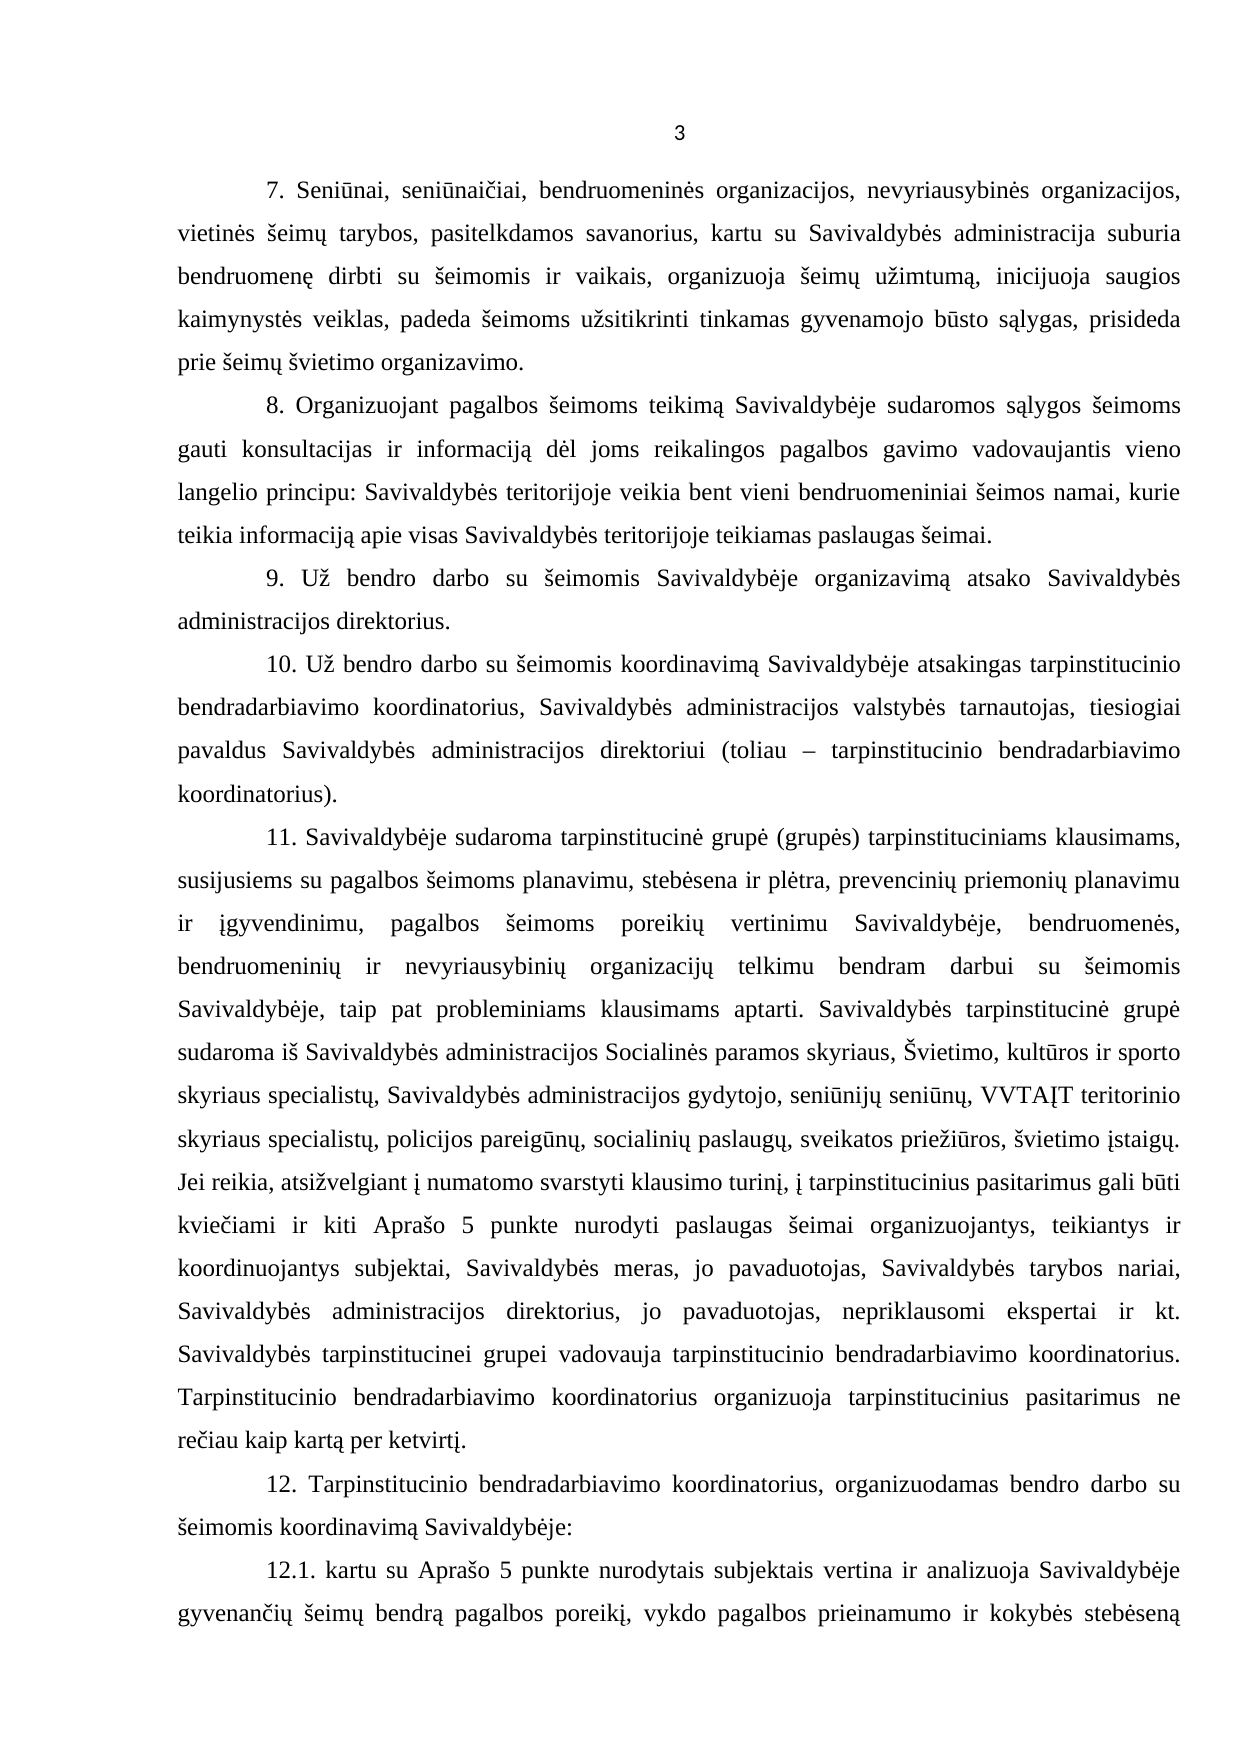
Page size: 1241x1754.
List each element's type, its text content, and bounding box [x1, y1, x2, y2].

text 9. Už bendro darbo su šeimomis Savivaldybėje organizavimą atsako Savivaldybės administracijos direktorius. [177, 563, 1181, 635]
text 11. Savivaldybėje sudaroma tarpinstitucinė grupė (grupės) tarpinstituciniams klausimams, susijusiems su pagalbos šeimoms planavimu, stebėsena ir plėtra, prevencinių priemonių planavimu ir įgyvendinimu, pagalbos šeimoms poreikių vertinimu Savivaldybėje, bendruomenės, bendruomeninių ir nevyriausybinių organizacijų telkimu bendram darbui su šeimomis Savivaldybėje, taip pat probleminiams klausimams aptarti. Savivaldybės tarpinstitucinė grupė sudaroma iš Savivaldybės administracijos Socialinės paramos skyriaus, Švietimo, kultūros ir sporto skyriaus specialistų, Savivaldybės administracijos gydytojo, seniūnijų seniūnų, VVTAĮT teritorinio skyriaus specialistų, policijos pareigūnų, socialinių paslaugų, sveikatos priežiūros, švietimo įstaigų. Jei reikia, atsižvelgiant į numatomo svarstyti klausimo turinį, į tarpinstitucinius pasitarimus gali būti kviečiami ir kiti Aprašo 5 punkte nurodyti paslaugas šeimai organizuojantys, teikiantys ir koordinuojantys subjektai, Savivaldybės meras, jo pavaduotojas, Savivaldybės tarybos nariai, Savivaldybės administracijos direktorius, jo pavaduotojas, nepriklausomi ekspertai ir kt. Savivaldybės tarpinstitucinei grupei vadovauja tarpinstitucinio bendradarbiavimo koordinatorius. Tarpinstitucinio bendradarbiavimo koordinatorius organizuoja tarpinstitucinius pasitarimus ne rečiau kaip kartą per ketvirtį. [177, 822, 1181, 1454]
text 7. Seniūnai, seniūnaičiai, bendruomeninės organizacijos, nevyriausybinės organizacijos, vietinės šeimų tarybos, pasitelkdamos savanorius, kartu su Savivaldybės administracija suburia bendruomenę dirbti su šeimomis ir vaikais, organizuoja šeimų užimtumą, inicijuoja saugios kaimynystės veiklas, padeda šeimoms užsitikrinti tinkamas gyvenamojo būsto sąlygas, prisideda prie šeimų švietimo organizavimo. [177, 175, 1181, 376]
text 12. Tarpinstitucinio bendradarbiavimo koordinatorius, organizuodamas bendro darbo su šeimomis koordinavimą Savivaldybėje: [177, 1469, 1181, 1541]
text 8. Organizuojant pagalbos šeimoms teikimą Savivaldybėje sudaromos sąlygos šeimoms gauti konsultacijas ir informaciją dėl joms reikalingos pagalbos gavimo vadovaujantis vieno langelio principu: Savivaldybės teritorijoje veikia bent vieni bendruomeniniai šeimos namai, kurie teikia informaciją apie visas Savivaldybės teritorijoje teikiamas paslaugas šeimai. [177, 391, 1181, 549]
text 10. Už bendro darbo su šeimomis koordinavimą Savivaldybėje atsakingas tarpinstitucinio bendradarbiavimo koordinatorius, Savivaldybės administracijos valstybės tarnautojas, tiesiogiai pavaldus Savivaldybės administracijos direktoriui (toliau – tarpinstitucinio bendradarbiavimo koordinatorius). [177, 649, 1181, 807]
text 12.1. kartu su Aprašo 5 punkte nurodytais subjektais vertina ir analizuoja Savivaldybėje gyvenančių šeimų bendrą pagalbos poreikį, vykdo pagalbos prieinamumo ir kokybės stebėseną [177, 1555, 1181, 1627]
